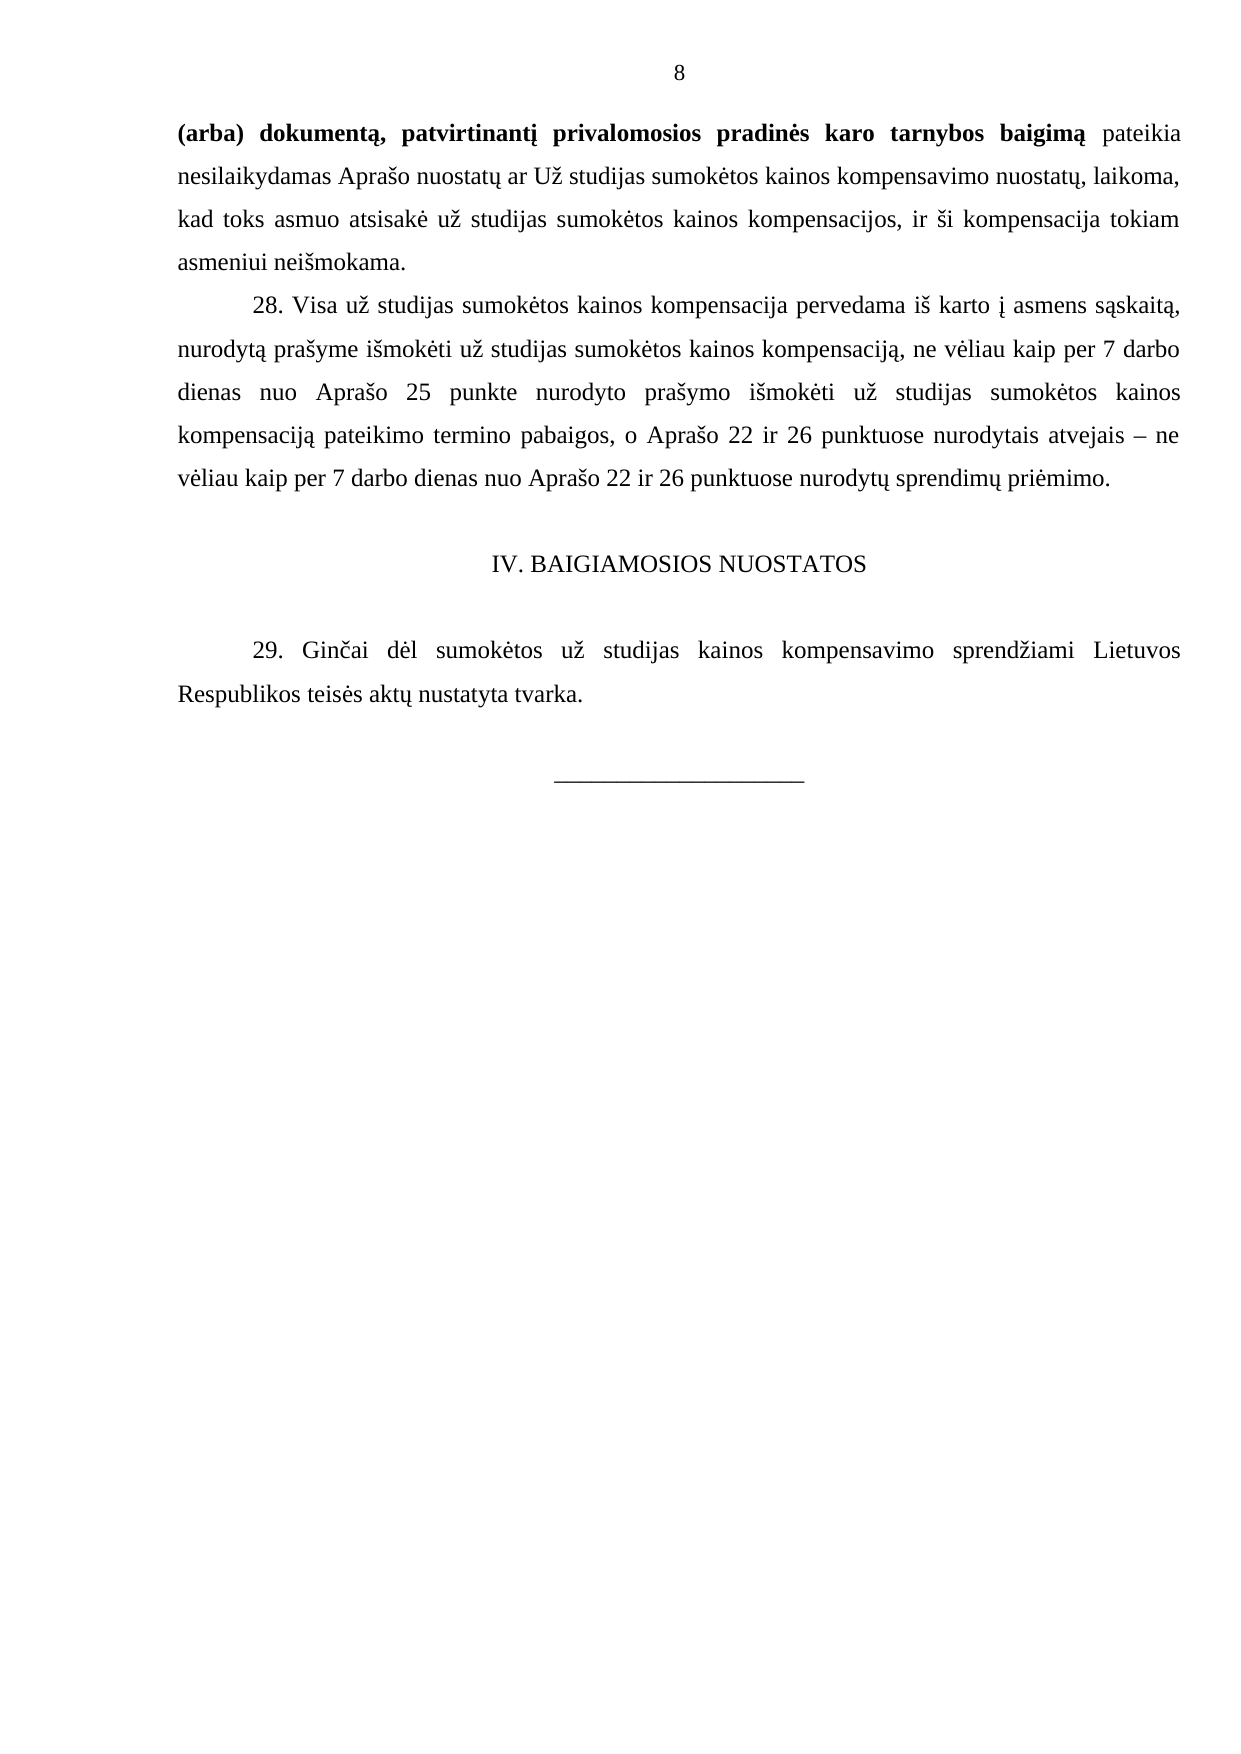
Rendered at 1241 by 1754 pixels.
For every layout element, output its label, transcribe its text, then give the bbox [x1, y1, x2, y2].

text IV. BAIGIAMOSIOS NUOSTATOS [177, 549, 1181, 578]
text 29. Ginčai dėl sumokėtos už studijas kainos kompensavimo sprendžiami Lietuvos Respublikos teisės aktų nustatyta tvarka. [177, 636, 1181, 707]
text (arba) dokumentą, patvirtinantį privalomosios pradinės karo tarnybos baigimą pateikia nesilaikydamas Aprašo nuostatų ar Už studijas sumokėtos kainos kompensavimo nuostatų, laikoma, kad toks asmuo atsisakė už studijas sumokėtos kainos kompensacijos, ir ši kompensacija tokiam asmeniui neišmokama. [177, 118, 1181, 276]
text –––––––––––––––––––– [177, 765, 1181, 794]
text 28. Visa už studijas sumokėtos kainos kompensacija pervedama iš karto į asmens sąskaitą, nurodytą prašyme išmokėti už studijas sumokėtos kainos kompensaciją, ne vėliau kaip per 7 darbo dienas nuo Aprašo 25 punkte nurodyto prašymo išmokėti už studijas sumokėtos kainos kompensaciją pateikimo termino pabaigos, o Aprašo 22 ir 26 punktuose nurodytais atvejais – ne vėliau kaip per 7 darbo dienas nuo Aprašo 22 ir 26 punktuose nurodytų sprendimų priėmimo. [177, 291, 1181, 492]
